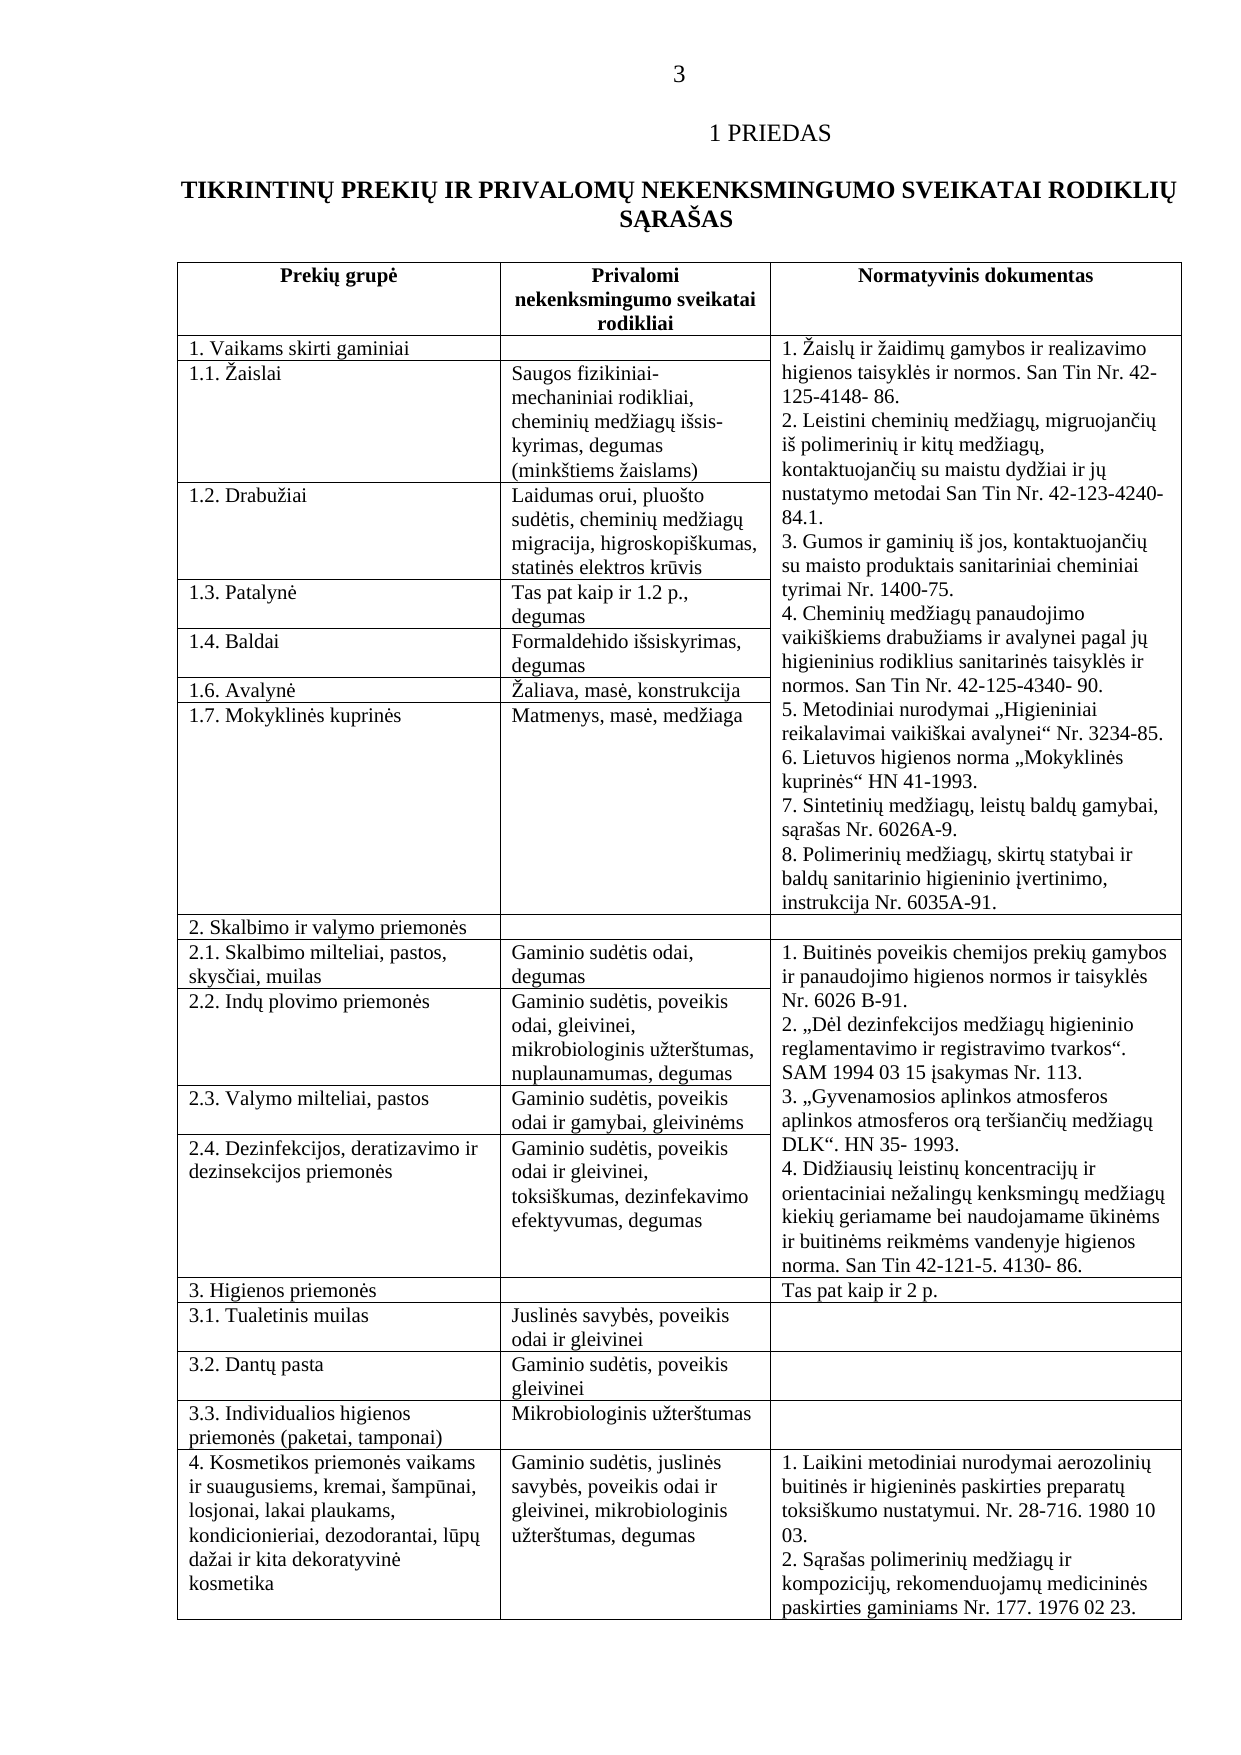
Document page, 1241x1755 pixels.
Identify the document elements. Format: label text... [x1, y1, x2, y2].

table_cell Žaliava, masė, konstrukcija [501, 678, 770, 702]
table_cell 4. Kosmetikos priemonės vaikams ir suaugusiems, kremai, šampūnai, losjonai, lakai plaukams, kondicionieriai, dezodorantai, lūpų dažai ir kita dekoratyvinė kosmetika [178, 1450, 500, 1619]
table_cell Gaminio sudėtis, poveikis odai ir gamybai, gleivinėms [501, 1086, 770, 1134]
table_cell 1. Vaikams skirti gaminiai [178, 336, 500, 360]
table_cell [771, 1352, 1181, 1400]
table_cell Juslinės savybės, poveikis odai ir gleivinei [501, 1303, 770, 1351]
table_header Prekių grupė [178, 263, 500, 335]
table_cell 3.3. Individualios higienos priemonės (paketai, tamponai) [178, 1401, 500, 1449]
table_cell Mikrobiologinis užterštumas [501, 1401, 770, 1449]
table_cell 2.1. Skalbimo milteliai, pastos, skysčiai, muilas [178, 940, 500, 988]
text 1 PRIEDAS [177, 118, 1181, 147]
table_cell 3.2. Dantų pasta [178, 1352, 500, 1400]
table_cell 1.1. Žaislai [178, 361, 500, 482]
table_header Normatyvinis dokumentas [771, 263, 1181, 335]
table_cell Gaminio sudėtis, poveikis odai, gleivinei, mikrobiologinis užterštumas, nuplaunamumas, degumas [501, 989, 770, 1085]
table_cell 1.2. Drabužiai [178, 483, 500, 579]
table_cell 1. Buitinės poveikis chemijos prekių gamybos ir panaudojimo higienos normos ir taisyklės Nr. 6026 B-91. 2. „Dėl dezinfekcijos medžiagų higieninio reglamentavimo ir registravimo tvarkos“. SAM 1994 03 15 įsakymas Nr. 113. 3. „Gyvenamosios aplinkos atmosferos aplinkos atmosferos orą teršiančių medžiagų DLK“. HN 35- 1993. 4. Didžiausių leistinų koncentracijų ir orientaciniai nežalingų kenksmingų medžiagų kiekių geriamame bei naudojamame ūkinėms ir buitinėms reikmėms vandenyje higienos norma. San Tin 42-121-5. 4130- 86. [771, 940, 1181, 1277]
table_cell Gaminio sudėtis odai, degumas [501, 940, 770, 988]
table_cell Gaminio sudėtis, juslinės savybės, poveikis odai ir gleivinei, mikrobiologinis užterštumas, degumas [501, 1450, 770, 1619]
table_cell Laidumas orui, pluošto sudėtis, cheminių medžiagų migracija, higroskopiškumas, statinės elektros krūvis [501, 483, 770, 579]
text TIKRINTINŲ PREKIŲ IR PRIVALOMŲ NEKENKSMINGUMO SVEIKATAI RODIKLIŲ SĄRAŠAS [177, 176, 1181, 233]
table_cell [501, 1278, 770, 1302]
table_cell 1. Laikini metodiniai nurodymai aerozolinių buitinės ir higieninės paskirties preparatų toksiškumo nustatymui. Nr. 28-716. 1980 10 03. 2. Sąrašas polimerinių medžiagų ir kompozicijų, rekomenduojamų medicininės paskirties gaminiams Nr. 177. 1976 02 23. [771, 1450, 1181, 1619]
table_cell [771, 1303, 1181, 1351]
table_cell 1.7. Mokyklinės kuprinės [178, 703, 500, 914]
table_cell Gaminio sudėtis, poveikis gleivinei [501, 1352, 770, 1400]
table_cell 2. Skalbimo ir valymo priemonės [178, 915, 500, 939]
table_cell 2.2. Indų plovimo priemonės [178, 989, 500, 1085]
table_cell [501, 915, 770, 939]
table_cell [771, 1401, 1181, 1449]
table_cell Tas pat kaip ir 2 p. [771, 1278, 1181, 1302]
table_cell 1.6. Avalynė [178, 678, 500, 702]
table_cell 1.3. Patalynė [178, 580, 500, 628]
table_cell [771, 915, 1181, 939]
table_cell 3. Higienos priemonės [178, 1278, 500, 1302]
table_cell [501, 336, 770, 360]
table_cell 1. Žaislų ir žaidimų gamybos ir realizavimo higienos taisyklės ir normos. San Tin Nr. 42-125-4148- 86. 2. Leistini cheminių medžiagų, migruojančių iš polimerinių ir kitų medžiagų, kontaktuojančių su maistu dydžiai ir jų nustatymo metodai San Tin Nr. 42-123-4240- 84.1. 3. Gumos ir gaminių iš jos, kontaktuojančių su maisto produktais sanitariniai cheminiai tyrimai Nr. 1400-75. 4. Cheminių medžiagų panaudojimo vaikiškiems drabužiams ir avalynei pagal jų higieninius rodiklius sanitarinės taisyklės ir normos. San Tin Nr. 42-125-4340- 90. 5. Metodiniai nurodymai „Higieniniai reikalavimai vaikiškai avalynei“ Nr. 3234-85. 6. Lietuvos higienos norma „Mokyklinės kuprinės“ HN 41-1993. 7. Sintetinių medžiagų, leistų baldų gamybai, sąrašas Nr. 6026A-9. 8. Polimerinių medžiagų, skirtų statybai ir baldų sanitarinio higieninio įvertinimo, instrukcija Nr. 6035A-91. [771, 336, 1181, 914]
table_cell 2.3. Valymo milteliai, pastos [178, 1086, 500, 1134]
table_cell Tas pat kaip ir 1.2 p., degumas [501, 580, 770, 628]
table_cell Matmenys, masė, medžiaga [501, 703, 770, 914]
table_cell Gaminio sudėtis, poveikis odai ir gleivinei, toksiškumas, dezinfekavimo efektyvumas, degumas [501, 1135, 770, 1277]
table_cell 2.4. Dezinfekcijos, deratizavimo ir dezinsekcijos priemonės [178, 1135, 500, 1277]
table_header Privalomi nekenksmingumo sveikatai rodikliai [501, 263, 770, 335]
table_cell Formaldehido išsiskyrimas, degumas [501, 629, 770, 677]
table_cell Saugos fizikiniai- mechaniniai rodikliai, cheminių medžiagų išsis- kyrimas, degumas (minkštiems žaislams) [501, 361, 770, 482]
table_cell 1.4. Baldai [178, 629, 500, 677]
table_cell 3.1. Tualetinis muilas [178, 1303, 500, 1351]
